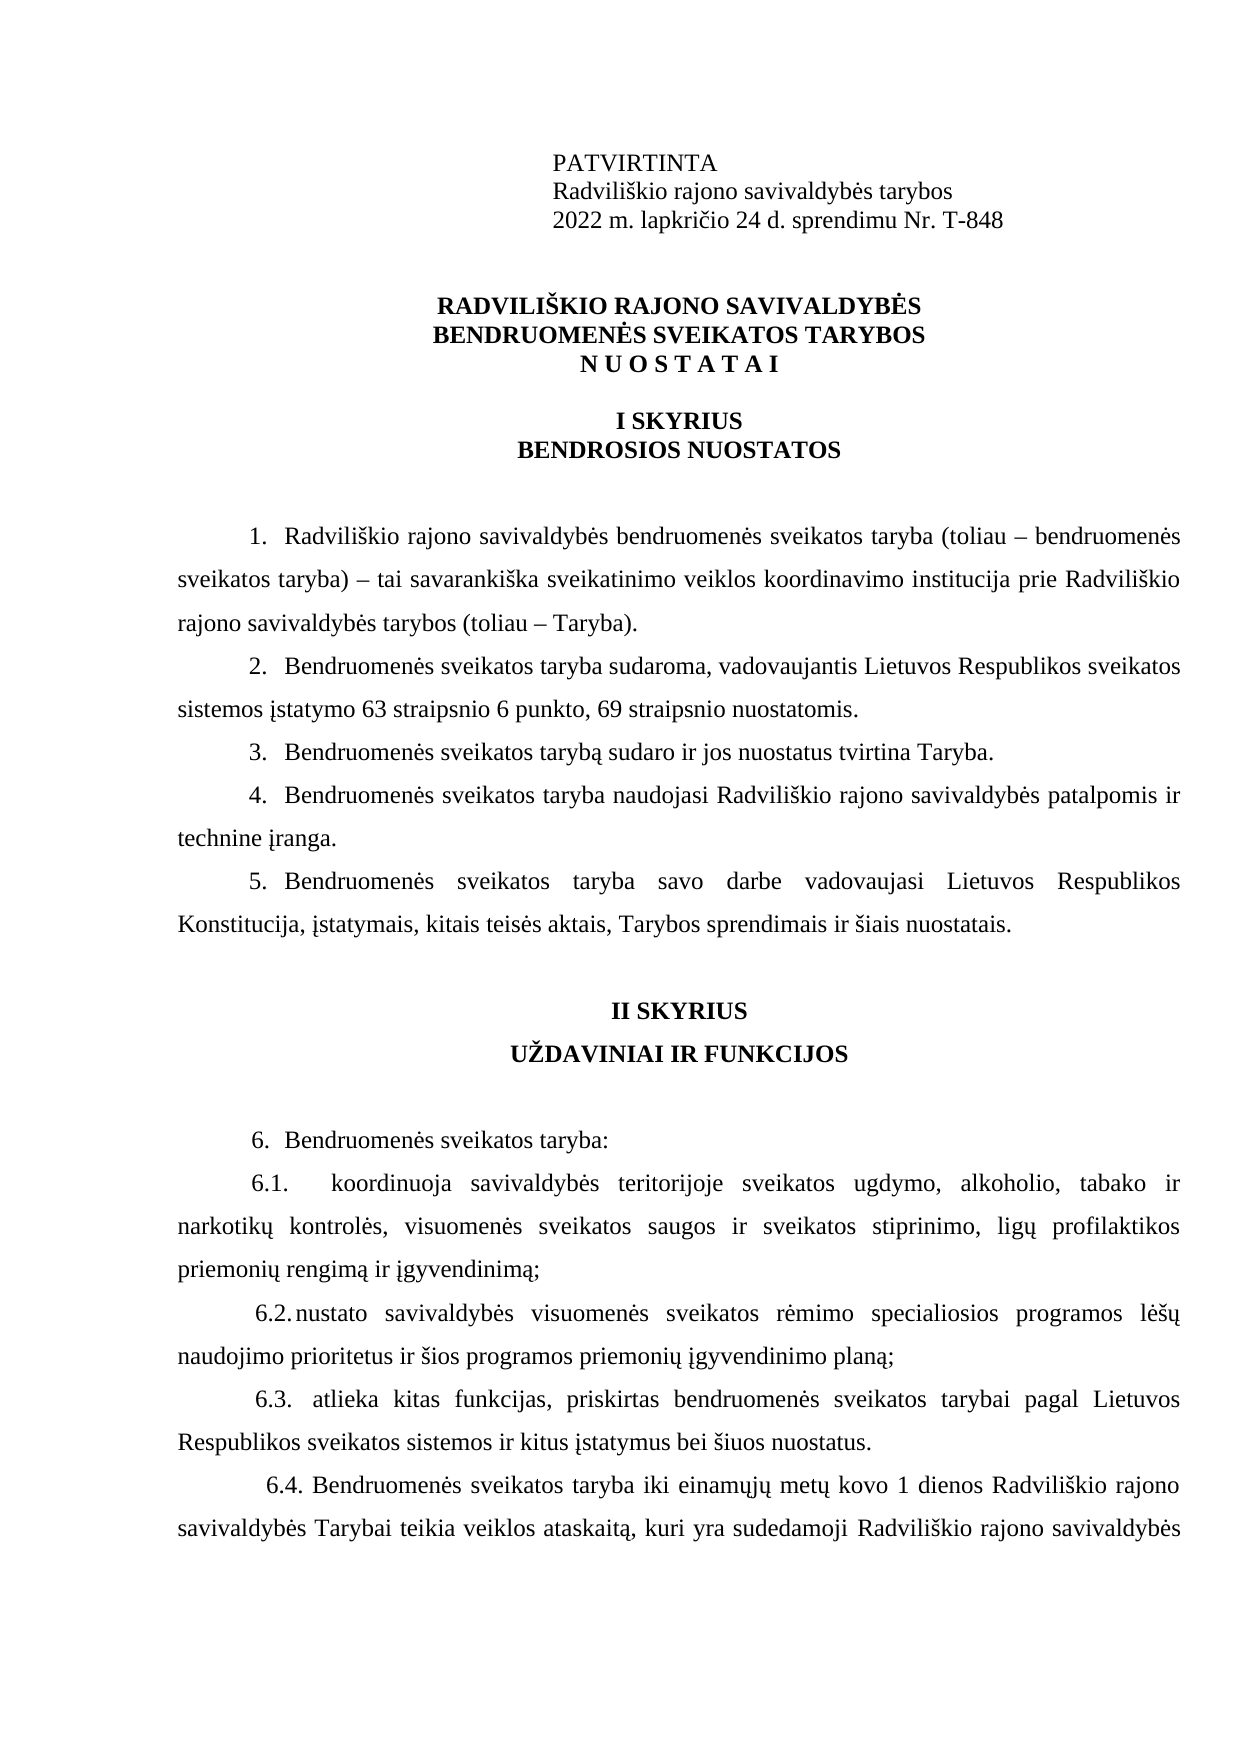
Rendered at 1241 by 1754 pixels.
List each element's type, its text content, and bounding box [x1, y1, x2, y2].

text 6.3. atlieka kitas funkcijas, priskirtas bendruomenės sveikatos tarybai pagal Lietuvos Respublikos sveikatos sistemos ir kitus įstatymus bei šiuos nuostatus. [177, 1384, 1181, 1456]
text 2. Bendruomenės sveikatos taryba sudaroma, vadovaujantis Lietuvos Respublikos sveikatos sistemos įstatymo 63 straipsnio 6 punkto, 69 straipsnio nuostatomis. [177, 651, 1181, 723]
text 6.4. Bendruomenės sveikatos taryba iki einamųjų metų kovo 1 dienos Radviliškio rajono savivaldybės Tarybai teikia veiklos ataskaitą, kuri yra sudedamoji Radviliškio rajono savivaldybės [177, 1470, 1181, 1542]
text 6. Bendruomenės sveikatos taryba: [177, 1125, 1181, 1154]
text BENDRUOMENĖS SVEIKATOS TARYBOS [177, 320, 1181, 349]
text 6.2. nustato savivaldybės visuomenės sveikatos rėmimo specialiosios programos lėšų naudojimo prioritetus ir šios programos priemonių įgyvendinimo planą; [177, 1298, 1181, 1369]
text NUOSTATAI [177, 349, 1181, 378]
text PATVIRTINTA [177, 148, 1181, 176]
text 1. Radviliškio rajono savivaldybės bendruomenės sveikatos taryba (toliau – bendruomenės sveikatos taryba) – tai savarankiška sveikatinimo veiklos koordinavimo institucija prie Radviliškio rajono savivaldybės tarybos (toliau – Taryba). [177, 521, 1181, 636]
text 4. Bendruomenės sveikatos taryba naudojasi Radviliškio rajono savivaldybės patalpomis ir technine įranga. [177, 780, 1181, 852]
text 3. Bendruomenės sveikatos tarybą sudaro ir jos nuostatus tvirtina Taryba. [177, 737, 1181, 766]
text 5. Bendruomenės sveikatos taryba savo darbe vadovaujasi Lietuvos Respublikos Konstitucija, įstatymais, kitais teisės aktais, Tarybos sprendimais ir šiais nuostatais. [177, 866, 1181, 938]
text BENDROSIOS NUOSTATOS [177, 435, 1181, 464]
text 6.1. koordinuoja savivaldybės teritorijoje sveikatos ugdymo, alkoholio, tabako ir narkotikų kontrolės, visuomenės sveikatos saugos ir sveikatos stiprinimo, ligų profilaktikos priemonių rengimą ir įgyvendinimą; [177, 1168, 1181, 1283]
text RADVILIŠKIO RAJONO SAVIVALDYBĖS [177, 291, 1181, 320]
text UŽDAVINIAI IR FUNKCIJOS [177, 1039, 1181, 1068]
text Radviliškio rajono savivaldybės tarybos [177, 176, 1181, 205]
text 2022 m. lapkričio 24 d. sprendimu Nr. T-848 [177, 205, 1181, 234]
text II SKYRIUS [177, 996, 1181, 1024]
text I SKYRIUS [177, 406, 1181, 435]
